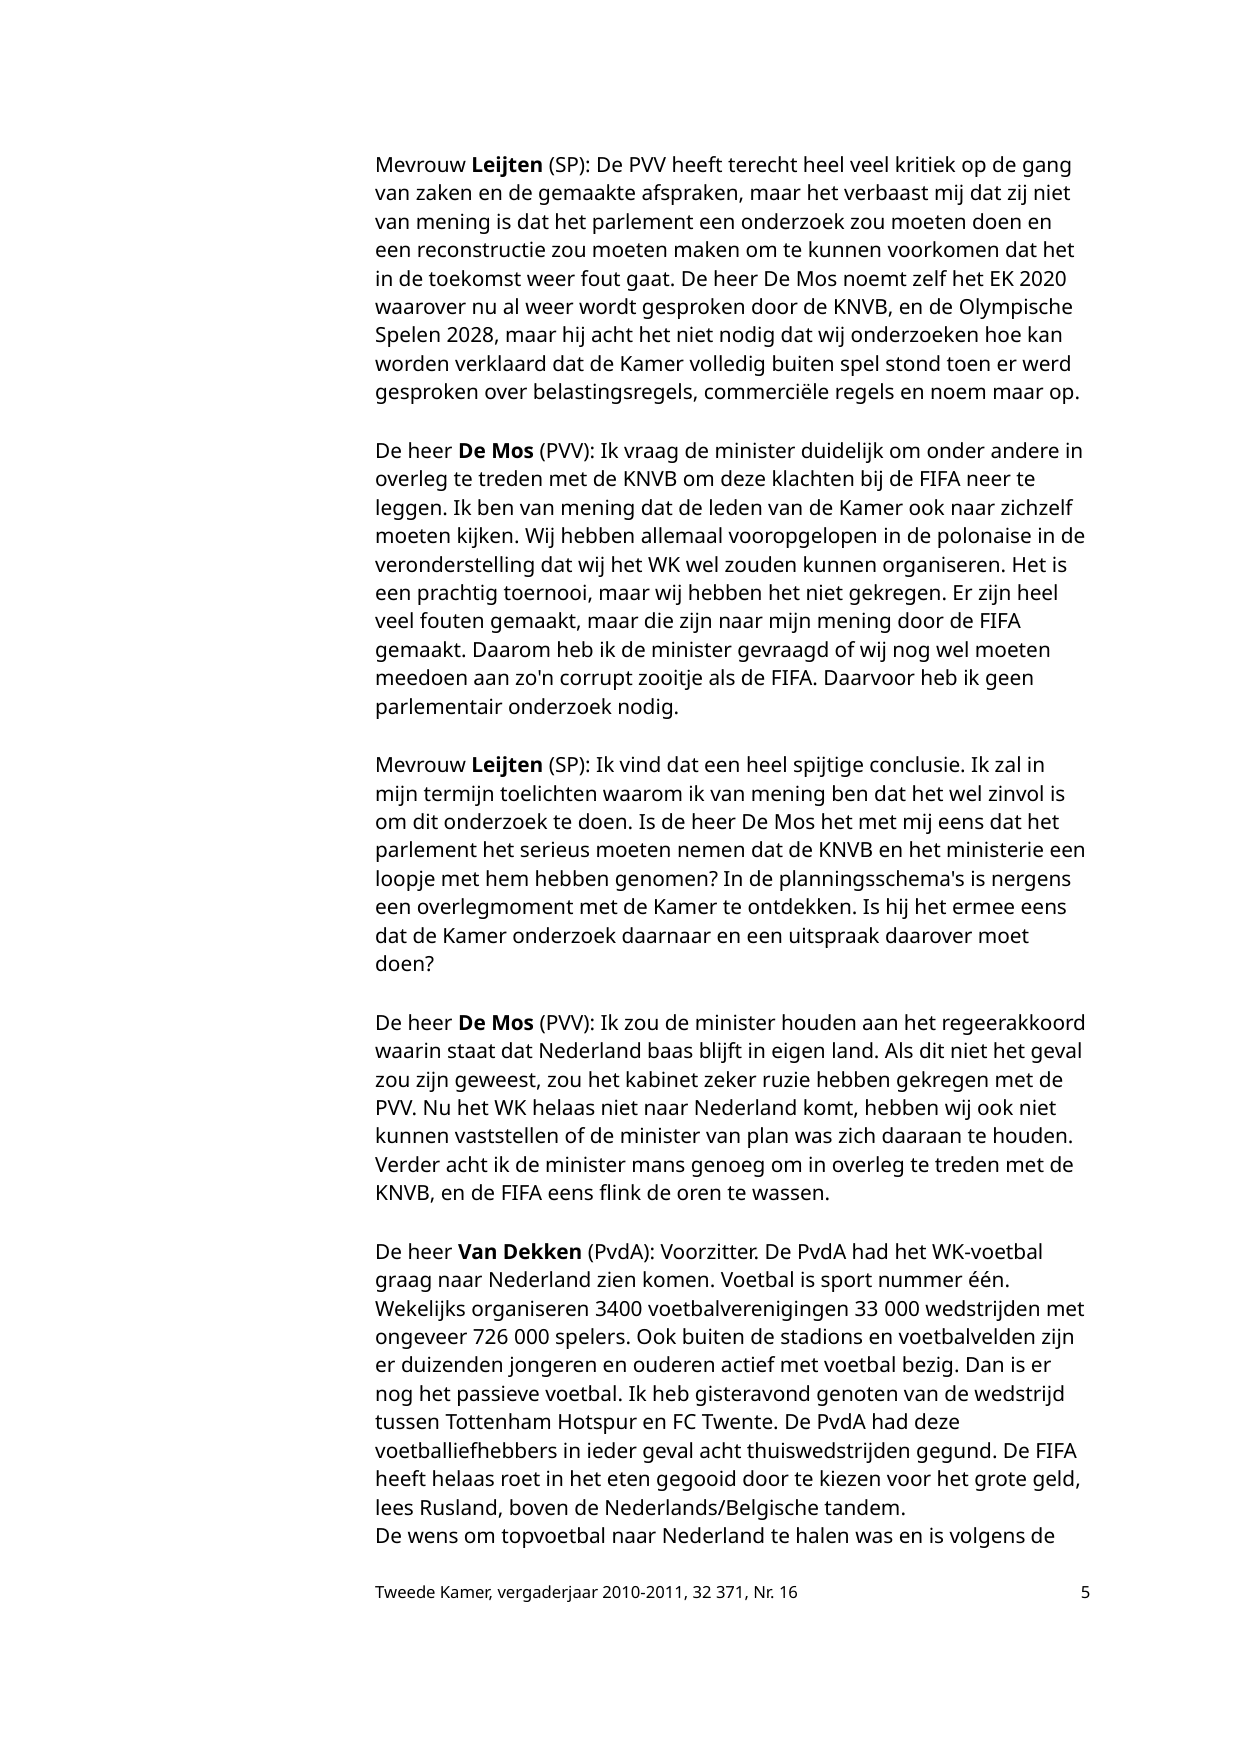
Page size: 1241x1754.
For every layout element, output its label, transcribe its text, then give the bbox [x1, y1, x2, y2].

text Mevrouw Leijten (SP): De PVV heeft terecht heel veel kritiek op de gang van zaken en de gemaakte afspraken, maar het verbaast mij dat zij niet van mening is dat het parlement een onderzoek zou moeten doen en een reconstructie zou moeten maken om te kunnen voorkomen dat het in de toekomst weer fout gaat. De heer De Mos noemt zelf het EK 2020 waarover nu al weer wordt gesproken door de KNVB, en de Olympische Spelen 2028, maar hij acht het niet nodig dat wij onderzoeken hoe kan worden verklaard dat de Kamer volledig buiten spel stond toen er werd gesproken over belastingsregels, commerciële regels en noem maar op. [375, 150, 1090, 406]
text De heer De Mos (PVV): Ik vraag de minister duidelijk om onder andere in overleg te treden met de KNVB om deze klachten bij de FIFA neer te leggen. Ik ben van mening dat de leden van de Kamer ook naar zichzelf moeten kijken. Wij hebben allemaal vooropgelopen in de polonaise in de veronderstelling dat wij het WK wel zouden kunnen organiseren. Het is een prachtig toernooi, maar wij hebben het niet gekregen. Er zijn heel veel fouten gemaakt, maar die zijn naar mijn mening door de FIFA gemaakt. Daarom heb ik de minister gevraagd of wij nog wel moeten meedoen aan zo'n corrupt zooitje als de FIFA. Daarvoor heb ik geen parlementair onderzoek nodig. [375, 436, 1090, 720]
text De heer Van Dekken (PvdA): Voorzitter. De PvdA had het WK-voetbal graag naar Nederland zien komen. Voetbal is sport nummer één. Wekelijks organiseren 3400 voetbalverenigingen 33 000 wedstrijden met ongeveer 726 000 spelers. Ook buiten de stadions en voetbalvelden zijn er duizenden jongeren en ouderen actief met voetbal bezig. Dan is er nog het passieve voetbal. Ik heb gisteravond genoten van de wedstrijd tussen Tottenham Hotspur en FC Twente. De PvdA had deze voetballiefhebbers in ieder geval acht thuiswedstrijden gegund. De FIFA heeft helaas roet in het eten gegooid door te kiezen voor het grote geld, lees Rusland, boven de Nederlands/Belgische tandem. [375, 1237, 1090, 1521]
text Mevrouw Leijten (SP): Ik vind dat een heel spijtige conclusie. Ik zal in mijn termijn toelichten waarom ik van mening ben dat het wel zinvol is om dit onderzoek te doen. Is de heer De Mos het met mij eens dat het parlement het serieus moeten nemen dat de KNVB en het ministerie een loopje met hem hebben genomen? In de planningsschema's is nergens een overlegmoment met de Kamer te ontdekken. Is hij het ermee eens dat de Kamer onderzoek daarnaar en een uitspraak daarover moet doen? [375, 750, 1090, 978]
text De wens om topvoetbal naar Nederland te halen was en is volgens de [375, 1521, 1090, 1550]
text De heer De Mos (PVV): Ik zou de minister houden aan het regeerakkoord waarin staat dat Nederland baas blijft in eigen land. Als dit niet het geval zou zijn geweest, zou het kabinet zeker ruzie hebben gekregen met de PVV. Nu het WK helaas niet naar Nederland komt, hebben wij ook niet kunnen vaststellen of de minister van plan was zich daaraan te houden. Verder acht ik de minister mans genoeg om in overleg te treden met de KNVB, en de FIFA eens flink de oren te wassen. [375, 1008, 1090, 1207]
